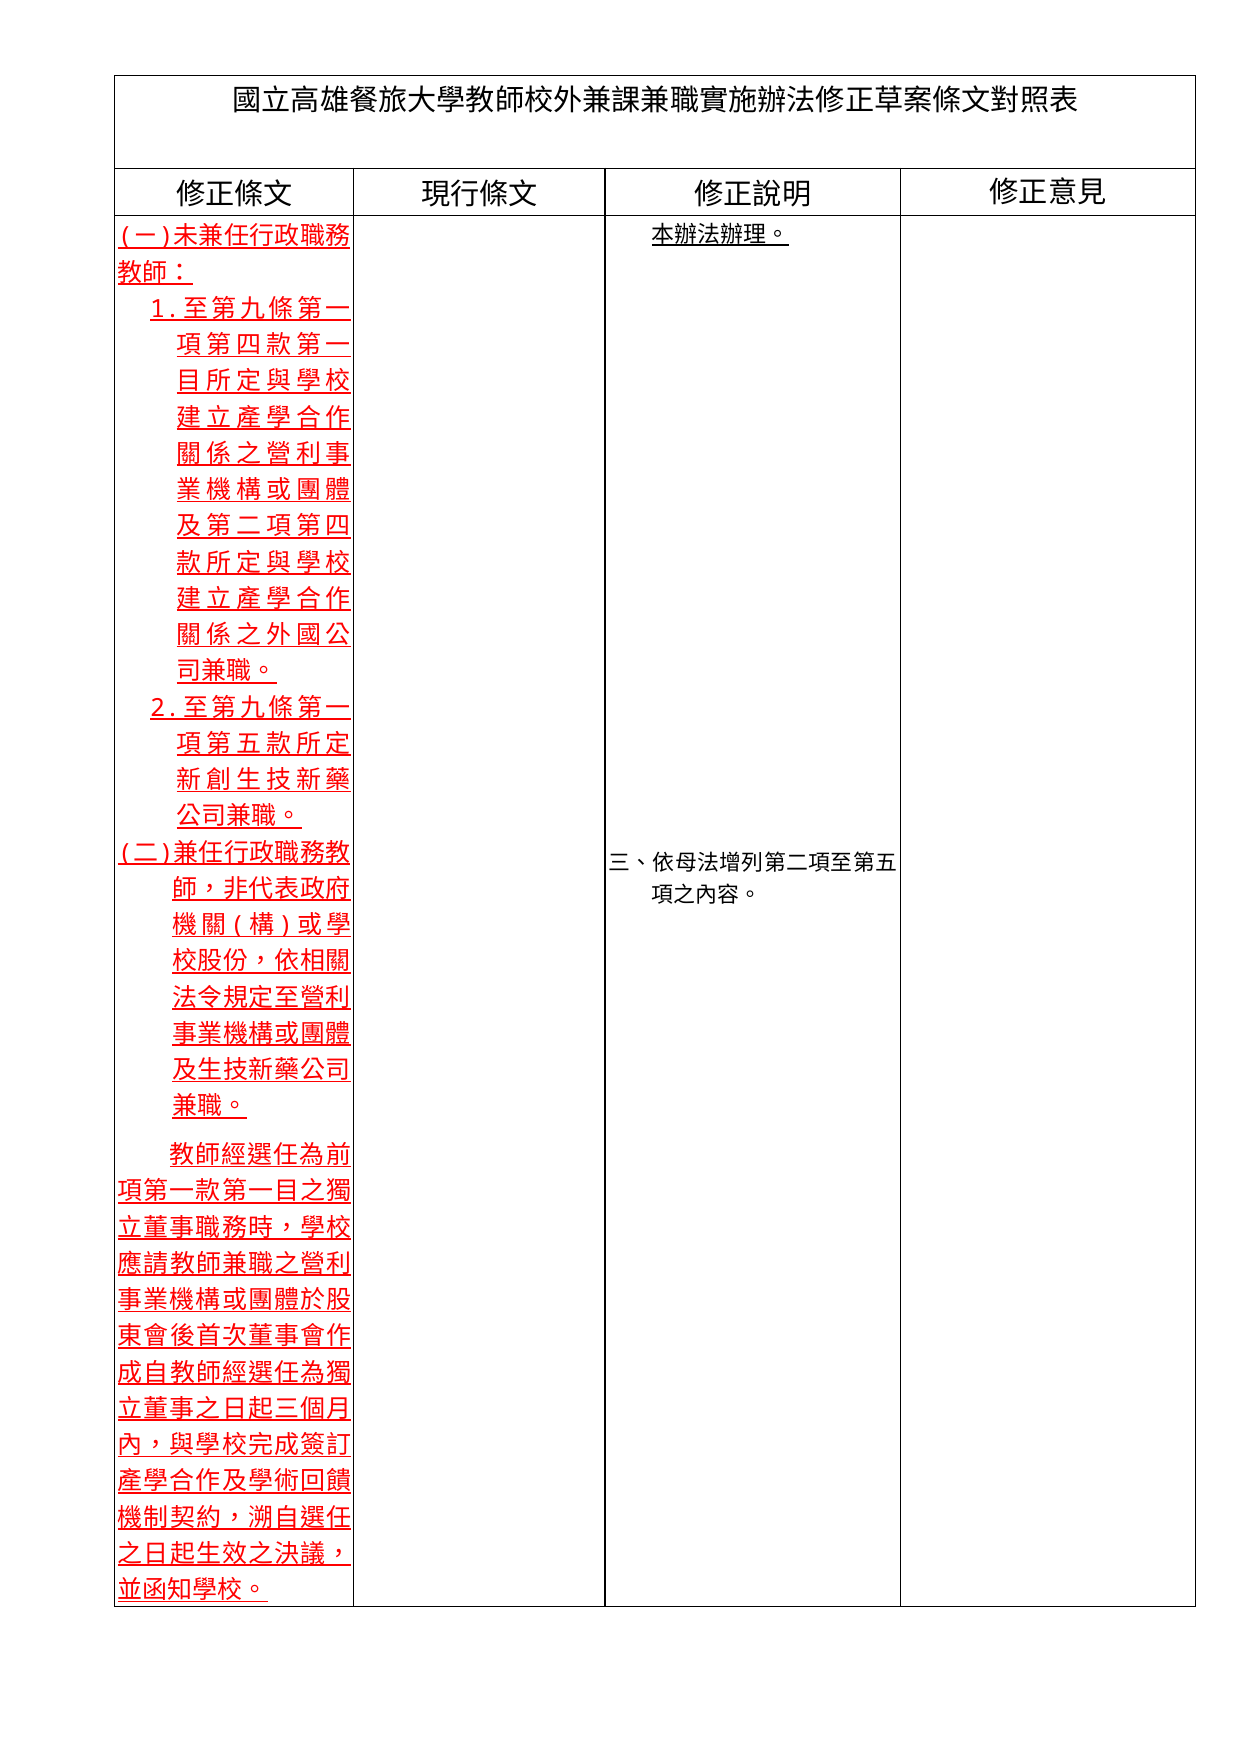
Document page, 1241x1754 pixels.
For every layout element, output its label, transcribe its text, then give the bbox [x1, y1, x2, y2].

table_cell (ㄧ)未兼任行政職務教師： 1.至第九條第一項第四款第一目所定與學校建立產學合作關係之營利事業機構或團體及第二項第四款所定與學校建立產學合作關係之外國公司兼職。 2.至第九條第一項第五款所定新創生技新藥公司兼職。 (二)兼任行政職務教師，非代表政府機關(構)或學校股份，依相關法令規定至營利事業機構或團體及生技新藥公司兼職。 教師經選任為前項第一款第一目之獨立董事職務時，學校應請教師兼職之營利事業機構或團體於股東會後首次董事會作成自教師經選任為獨立董事之日起三個月內，與學校完成簽訂產學合作及學術回饋機制契約，溯自選任之日起生效之決議，並函知學校。 [115, 216, 353, 1606]
table_header 國立高雄餐旅大學教師校外兼課兼職實施辦法修正草案條文對照表 [115, 76, 1195, 167]
table_cell [354, 216, 604, 1606]
table_cell 本辦法辦理。 三、依母法增列第二項至第五項之內容。 [606, 216, 900, 1606]
table_cell 現行條文 [354, 169, 604, 215]
table_cell [901, 216, 1195, 1606]
table_cell 修正條文 [115, 169, 353, 215]
table_cell 修正說明 [606, 169, 900, 215]
table_cell 修正意見 [901, 169, 1195, 215]
